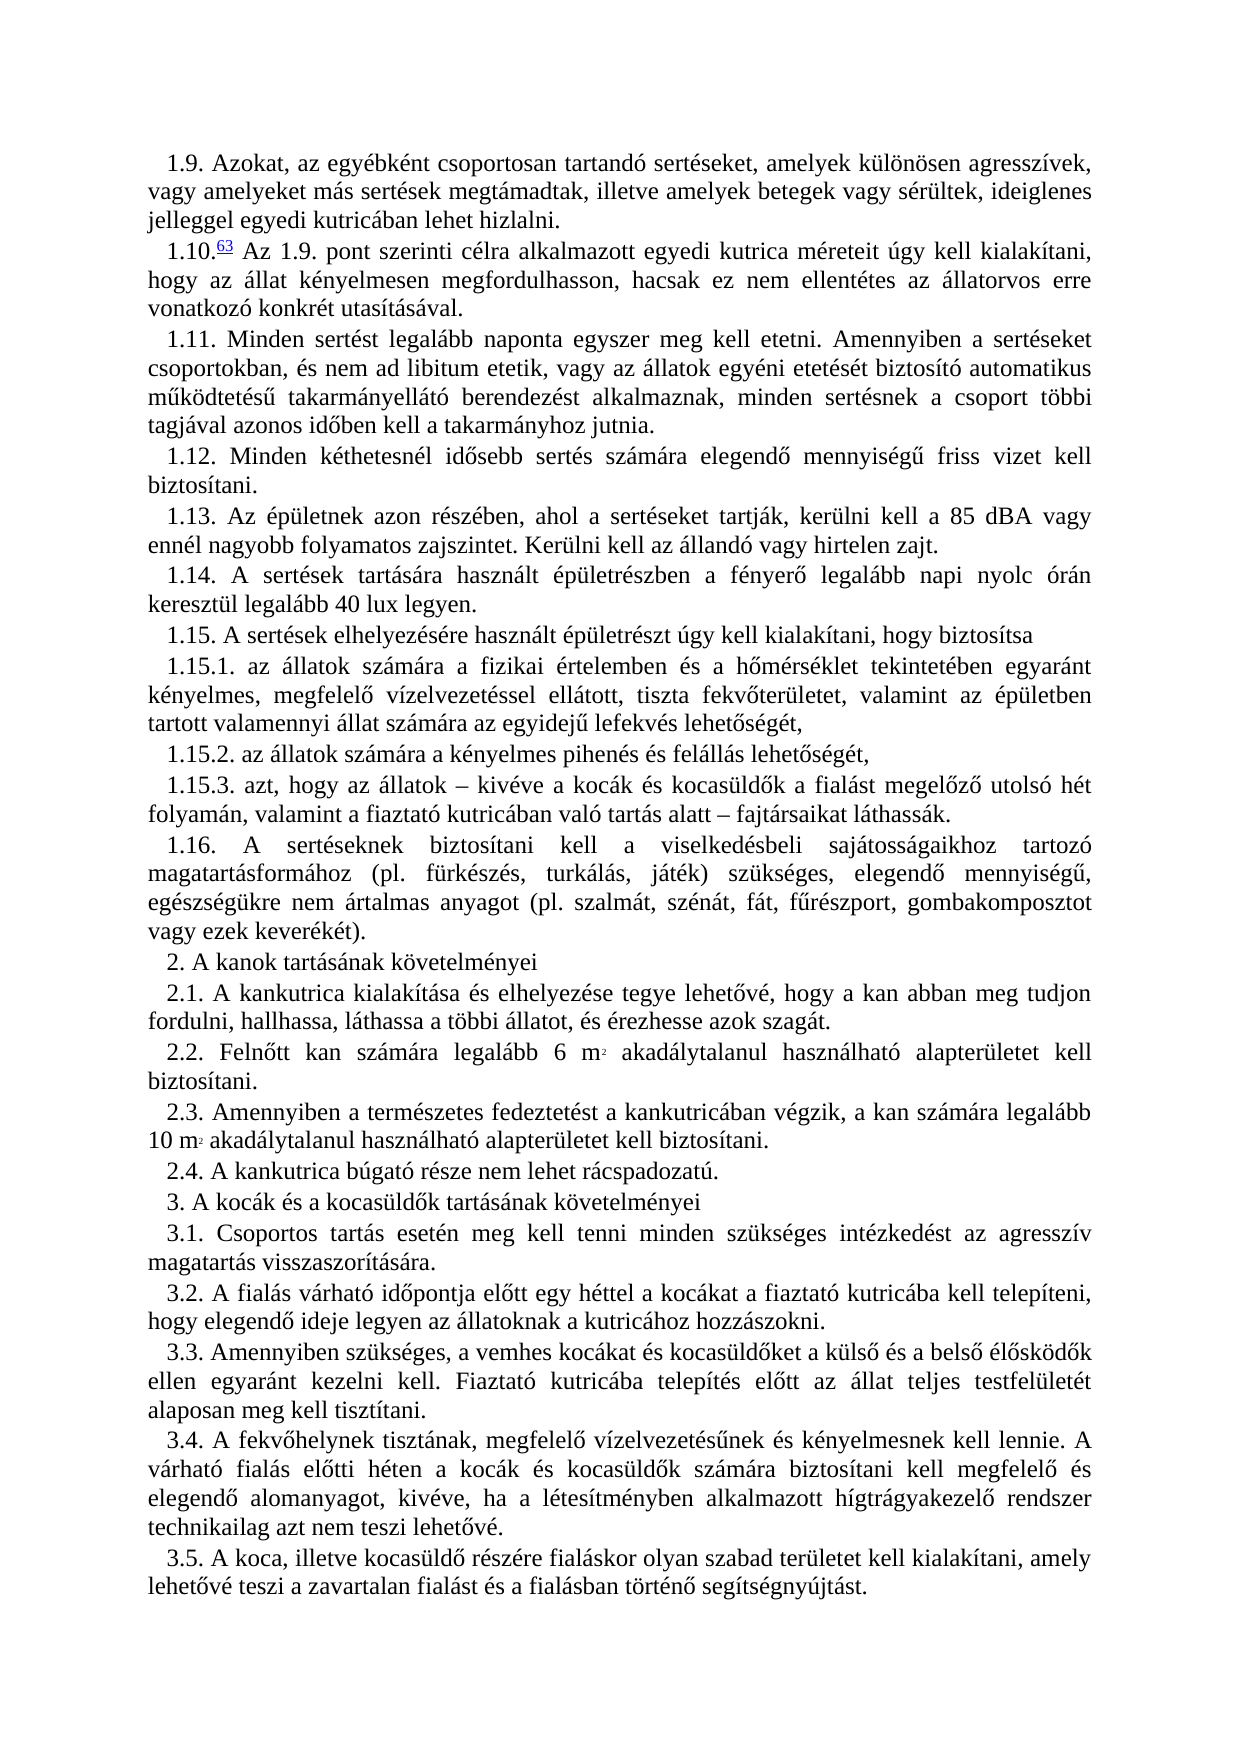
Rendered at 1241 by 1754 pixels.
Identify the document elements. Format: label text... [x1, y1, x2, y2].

text 1.16. A sertéseknek biztosítani kell a viselkedésbeli sajátosságaikhoz tartozó magatartásformához (pl. fürkészés, turkálás, játék) szükséges, elegendő mennyiségű, egészségükre nem ártalmas anyagot (pl. szalmát, szénát, fát, fűrészport, gombakomposztot vagy ezek keverékét). [148, 830, 1093, 945]
text 2. A kanok tartásának követelményei [148, 947, 1093, 976]
text 1.12. Minden kéthetesnél idősebb sertés számára elegendő mennyiségű friss vizet kell biztosítani. [148, 441, 1093, 499]
text 2.4. A kankutrica búgató része nem lehet rácspadozatú. [148, 1156, 1093, 1185]
text 3.4. A fekvőhelynek tisztának, megfelelő vízelvezetésűnek és kényelmesnek kell lennie. A várható fialás előtti héten a kocák és kocasüldők számára biztosítani kell megfelelő és elegendő alomanyagot, kivéve, ha a létesítményben alkalmazott hígtrágyakezelő rendszer technikailag azt nem teszi lehetővé. [148, 1426, 1093, 1541]
text 2.1. A kankutrica kialakítása és elhelyezése tegye lehetővé, hogy a kan abban meg tudjon fordulni, hallhassa, láthassa a többi állatot, és érezhesse azok szagát. [148, 978, 1093, 1035]
text 3.5. A koca, illetve kocasüldő részére fialáskor olyan szabad területet kell kialakítani, amely lehetővé teszi a zavartalan fialást és a fialásban történő segítségnyújtást. [148, 1543, 1093, 1600]
text 3.1. Csoportos tartás esetén meg kell tenni minden szükséges intézkedést az agresszív magatartás visszaszorítására. [148, 1218, 1093, 1276]
text 1.15.2. az állatok számára a kényelmes pihenés és felállás lehetőségét, [148, 739, 1093, 768]
text 1.15. A sertések elhelyezésére használt épületrészt úgy kell kialakítani, hogy biztosítsa [148, 620, 1093, 649]
text 1.14. A sertések tartására használt épületrészben a fényerő legalább napi nyolc órán keresztül legalább 40 lux legyen. [148, 561, 1093, 618]
text 2.3. Amennyiben a természetes fedeztetést a kankutricában végzik, a kan számára legalább 10 m2 akadálytalanul használható alapterületet kell biztosítani. [148, 1097, 1093, 1154]
text 3.2. A fialás várható időpontja előtt egy héttel a kocákat a fiaztató kutricába kell telepíteni, hogy elegendő ideje legyen az állatoknak a kutricához hozzászokni. [148, 1278, 1093, 1335]
text 1.10.63 Az 1.9. pont szerinti célra alkalmazott egyedi kutrica méreteit úgy kell kialakítani, hogy az állat kényelmesen megfordulhasson, hacsak ez nem ellentétes az állatorvos erre vonatkozó konkrét utasításával. [148, 236, 1093, 322]
text 1.15.3. azt, hogy az állatok – kivéve a kocák és kocasüldők a fialást megelőző utolsó hét folyamán, valamint a fiaztató kutricában való tartás alatt – fajtársaikat láthassák. [148, 770, 1093, 828]
text 1.15.1. az állatok számára a fizikai értelemben és a hőmérséklet tekintetében egyaránt kényelmes, megfelelő vízelvezetéssel ellátott, tiszta fekvőterületet, valamint az épületben tartott valamennyi állat számára az egyidejű lefekvés lehetőségét, [148, 651, 1093, 737]
text 1.13. Az épületnek azon részében, ahol a sertéseket tartják, kerülni kell a 85 dBA vagy ennél nagyobb folyamatos zajszintet. Kerülni kell az állandó vagy hirtelen zajt. [148, 501, 1093, 558]
text 1.11. Minden sertést legalább naponta egyszer meg kell etetni. Amennyiben a sertéseket csoportokban, és nem ad libitum etetik, vagy az állatok egyéni etetését biztosító automatikus működtetésű takarmányellátó berendezést alkalmaznak, minden sertésnek a csoport többi tagjával azonos időben kell a takarmányhoz jutnia. [148, 324, 1093, 439]
text 3. A kocák és a kocasüldők tartásának követelményei [148, 1187, 1093, 1216]
text 3.3. Amennyiben szükséges, a vemhes kocákat és kocasüldőket a külső és a belső élősködők ellen egyaránt kezelni kell. Fiaztató kutricába telepítés előtt az állat teljes testfelületét alaposan meg kell tisztítani. [148, 1337, 1093, 1423]
text 2.2. Felnőtt kan számára legalább 6 m2 akadálytalanul használható alapterületet kell biztosítani. [148, 1037, 1093, 1095]
text 1.9. Azokat, az egyébként csoportosan tartandó sertéseket, amelyek különösen agresszívek, vagy amelyeket más sertések megtámadtak, illetve amelyek betegek vagy sérültek, ideiglenes jelleggel egyedi kutricában lehet hizlalni. [148, 148, 1093, 234]
